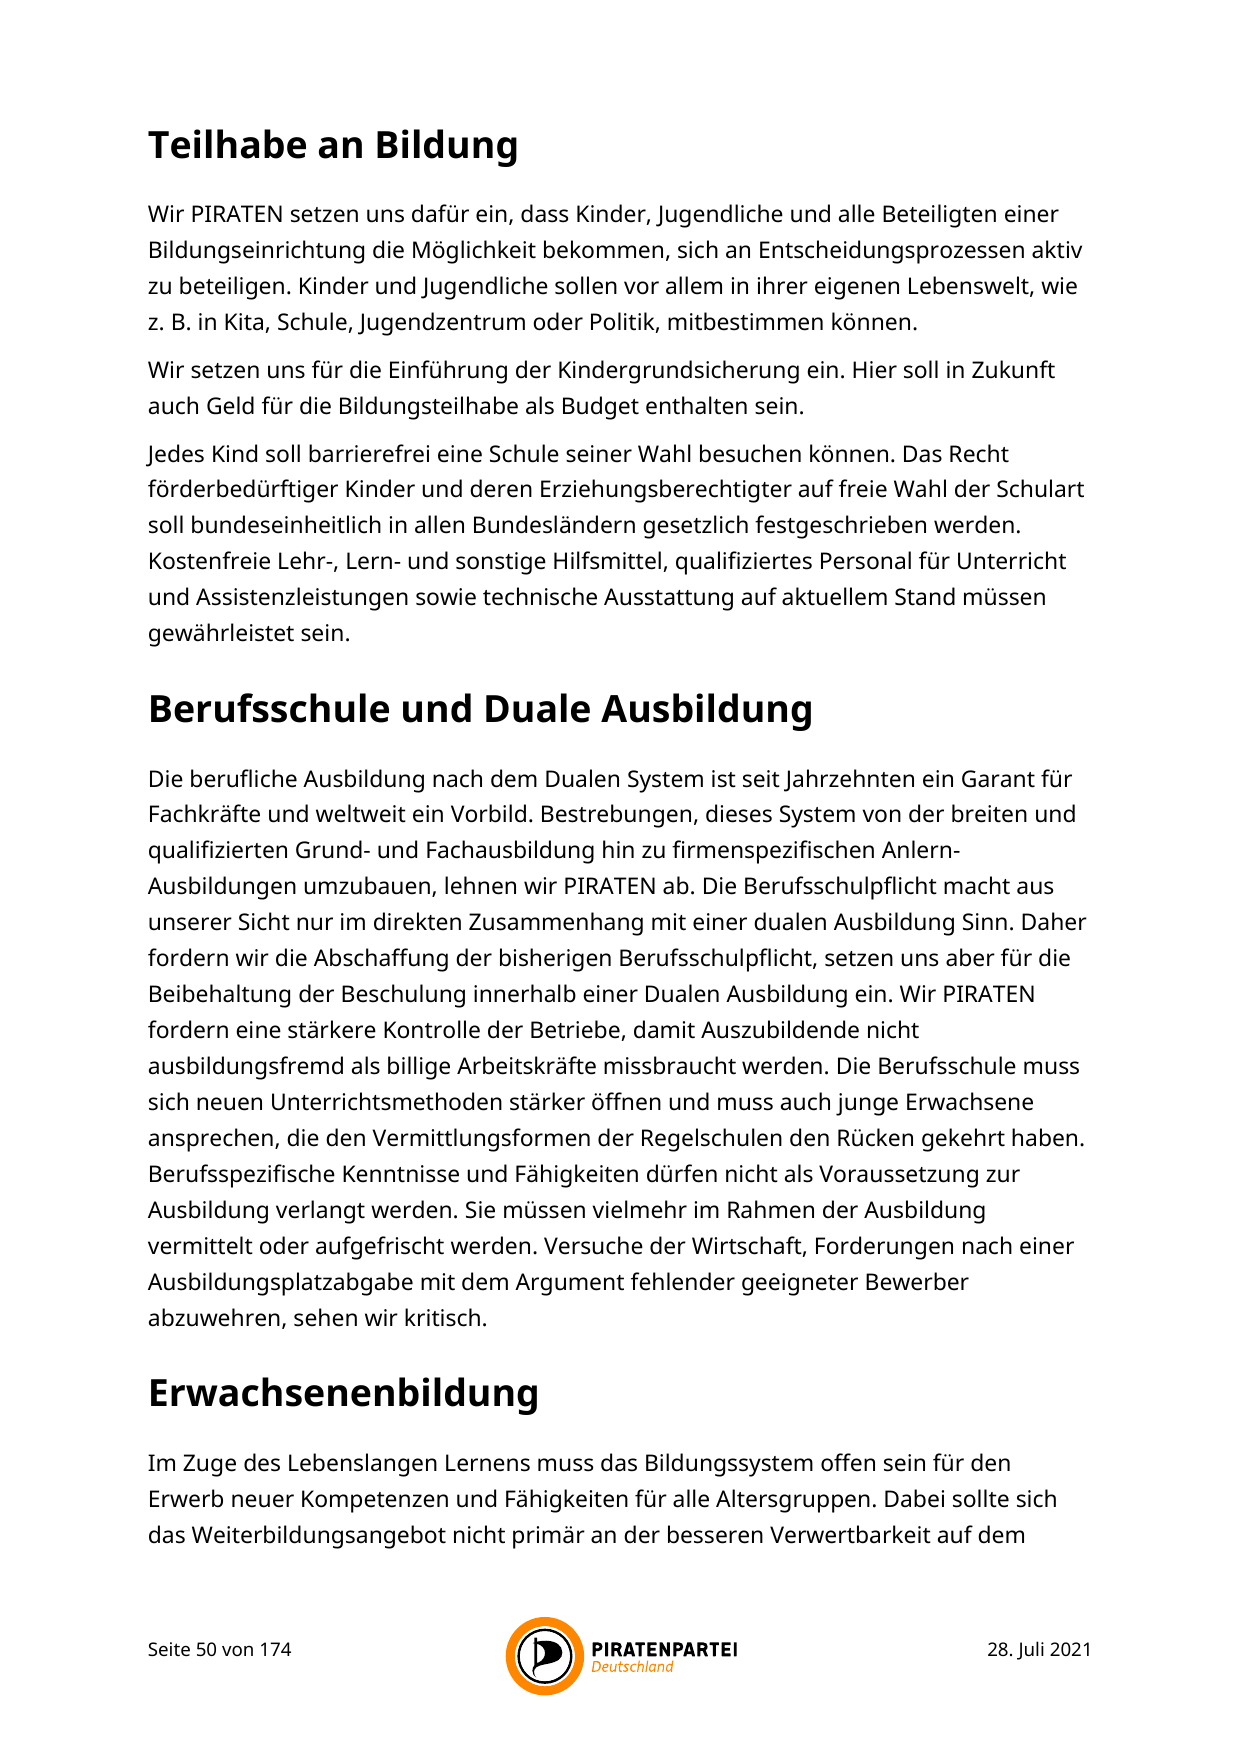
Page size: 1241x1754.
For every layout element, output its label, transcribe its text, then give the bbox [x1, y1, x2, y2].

subtitle Teilhabe an Bildung [148, 118, 1093, 169]
text Wir setzen uns für die Einführung der Kindergrundsicherung ein. Hier soll in Zukunft auch Geld für die Bildungsteilhabe als Budget enthalten sein. [148, 354, 1093, 421]
text Im Zuge des Lebenslangen Lernens muss das Bildungssystem offen sein für den Erwerb neuer Kompetenzen und Fähigkeiten für alle Altersgruppen. Dabei sollte sich das Weiterbildungsangebot nicht primär an der besseren Verwertbarkeit auf dem [148, 1447, 1093, 1550]
text Die berufliche Ausbildung nach dem Dualen System ist seit Jahrzehnten ein Garant für Fachkräfte und weltweit ein Vorbild. Bestrebungen, dieses System von der breiten und qualifizierten Grund- und Fachausbildung hin zu firmenspezifischen Anlern-Ausbildungen umzubauen, lehnen wir PIRATEN ab. Die Berufsschulpflicht macht aus unserer Sicht nur im direkten Zusammenhang mit einer dualen Ausbildung Sinn. Daher fordern wir die Abschaffung der bisherigen Berufsschulpflicht, setzen uns aber für die Beibehaltung der Beschulung innerhalb einer Dualen Ausbildung ein. Wir PIRATEN fordern eine stärkere Kontrolle der Betriebe, damit Auszubildende nicht ausbildungsfremd als billige Arbeitskräfte missbraucht werden. Die Berufsschule muss sich neuen Unterrichtsmethoden stärker öffnen und muss auch junge Erwachsene ansprechen, die den Vermittlungsformen der Regelschulen den Rücken gekehrt haben. Berufsspezifische Kenntnisse und Fähigkeiten dürfen nicht als Voraussetzung zur Ausbildung verlangt werden. Sie müssen vielmehr im Rahmen der Ausbildung vermittelt oder aufgefrischt werden. Versuche der Wirtschaft, Forderungen nach einer Ausbildungsplatzabgabe mit dem Argument fehlender geeigneter Bewerber abzuwehren, sehen wir kritisch. [148, 762, 1093, 1333]
text Jedes Kind soll barrierefrei eine Schule seiner Wahl besuchen können. Das Recht förderbedürftiger Kinder und deren Erziehungsberechtigter auf freie Wahl der Schulart soll bundeseinheitlich in allen Bundesländern gesetzlich festgeschrieben werden. Kostenfreie Lehr-, Lern- und sonstige Hilfsmittel, qualifiziertes Personal für Unterricht und Assistenzleistungen sowie technische Ausstattung auf aktuellem Stand müssen gewährleistet sein. [148, 437, 1093, 648]
text Wir PIRATEN setzen uns dafür ein, dass Kinder, Jugendliche und alle Beteiligten einer Bildungseinrichtung die Möglichkeit bekommen, sich an Entscheidungsprozessen aktiv zu beteiligen. Kinder und Jugendliche sollen vor allem in ihrer eigenen Lebenswelt, wie z. B. in Kita, Schule, Jugendzentrum oder Politik, mitbestimmen können. [148, 198, 1093, 337]
subtitle Berufsschule und Duale Ausbildung [148, 682, 1093, 733]
subtitle Erwachsenenbildung [148, 1367, 1093, 1418]
